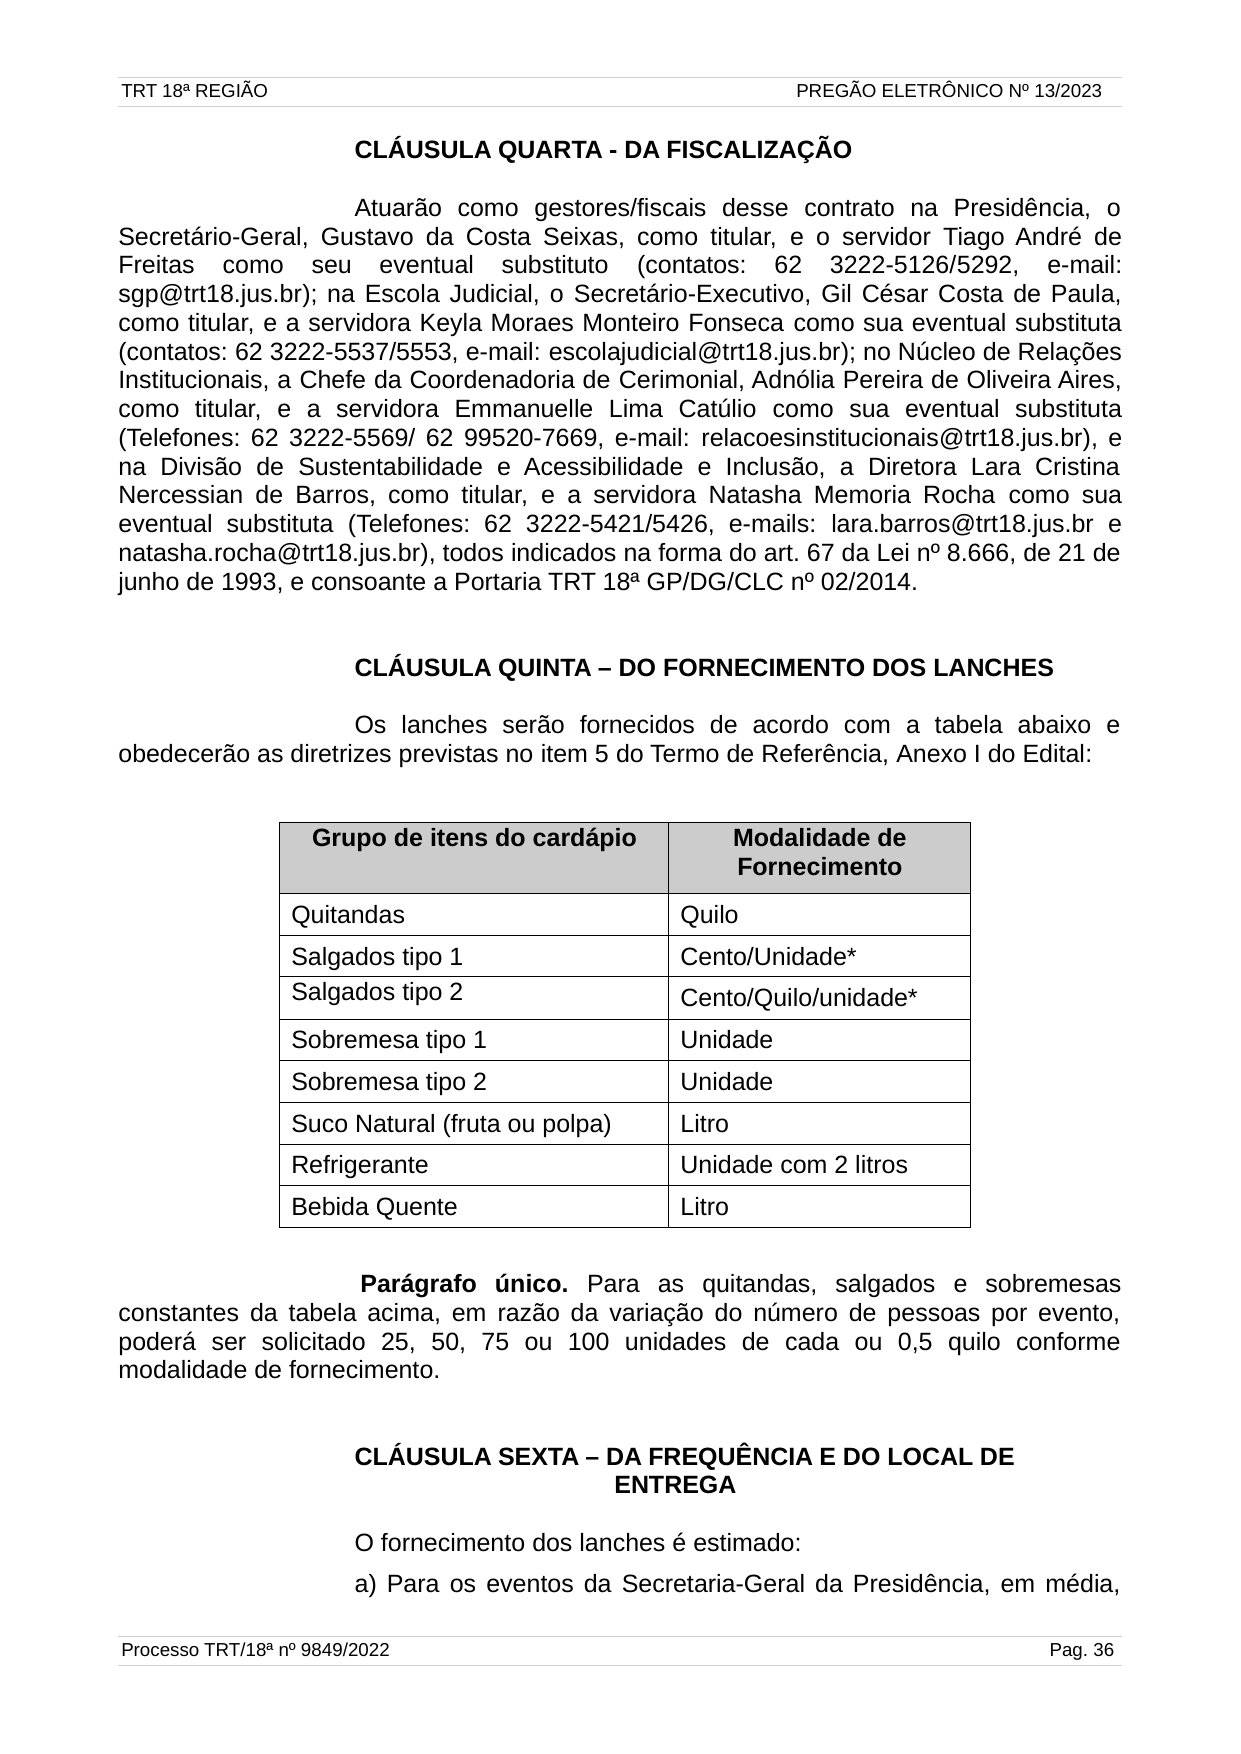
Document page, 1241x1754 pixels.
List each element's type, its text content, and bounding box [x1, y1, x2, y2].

text Parágrafo único. Para as quitandas, salgados e sobremesas constantes da tabela acima, em razão da variação do número de pessoas por evento, poderá ser solicitado 25, 50, 75 ou 100 unidades de cada ou 0,5 quilo conforme modalidade de fornecimento. [118, 1269, 1122, 1384]
table_cell Quilo [669, 894, 970, 934]
text Os lanches serão fornecidos de acordo com a tabela abaixo e obedecerão as diretrizes previstas no item 5 do Termo de Referência, Anexo I do Edital: [118, 711, 1122, 768]
text CLÁUSULA SEXTA – DA FREQUÊNCIA E DO LOCAL DE [354, 1442, 1122, 1470]
table_cell Refrigerante [280, 1145, 668, 1185]
text CLÁUSULA QUARTA - DA FISCALIZAÇÃO [118, 136, 1122, 164]
table_cell Cento/Quilo/unidade* [669, 977, 970, 1018]
text O fornecimento dos lanches é estimado: [118, 1528, 1122, 1557]
table_cell Unidade com 2 litros [669, 1145, 970, 1185]
table_cell Cento/Unidade* [669, 936, 970, 976]
text CLÁUSULA QUINTA – DO FORNECIMENTO DOS LANCHES [354, 653, 1122, 682]
table_cell Sobremesa tipo 2 [280, 1061, 668, 1102]
table_cell Salgados tipo 2 [280, 977, 668, 1018]
table_cell Litro [669, 1103, 970, 1143]
text ENTREGA [614, 1470, 1122, 1499]
table_header Grupo de itens do cardápio [280, 823, 668, 893]
table_cell Sobremesa tipo 1 [280, 1020, 668, 1060]
table_cell Bebida Quente [280, 1186, 668, 1227]
table_cell Unidade [669, 1061, 970, 1102]
table_cell Salgados tipo 1 [280, 936, 668, 976]
table_cell Quitandas [280, 894, 668, 934]
text Atuarão como gestores/fiscais desse contrato na Presidência, o Secretário-Geral, Gustavo da Costa Seixas, como titular, e o servidor Tiago André de Freitas como seu eventual substituto (contatos: 62 3222-5126/5292, e-mail: sgp@trt18.jus.br); na Escola Judicial, o Secretário-Executivo, Gil César Costa de Paula, como titular, e a servidora Keyla Moraes Monteiro Fonseca como sua eventual substituta (contatos: 62 3222-5537/5553, e-mail: escolajudicial@trt18.jus.br); no Núcleo de Relações Institucionais, a Chefe da Coordenadoria de Cerimonial, Adnólia Pereira de Oliveira Aires, como titular, e a servidora Emmanuelle Lima Catúlio como sua eventual substituta (Telefones: 62 3222-5569/ 62 99520-7669, e-mail: relacoesinstitucionais@trt18.jus.br), e na Divisão de Sustentabilidade e Acessibilidade e Inclusão, a Diretora Lara Cristina Nercessian de Barros, como titular, e a servidora Natasha Memoria Rocha como sua eventual substituta (Telefones: 62 3222-5421/5426, e-mails: lara.barros@trt18.jus.br e natasha.rocha@trt18.jus.br), todos indicados na forma do art. 67 da Lei nº 8.666, de 21 de junho de 1993, e consoante a Portaria TRT 18ª GP/DG/CLC nº 02/2014. [118, 193, 1122, 596]
table_cell Suco Natural (fruta ou polpa) [280, 1103, 668, 1143]
table_cell Litro [669, 1186, 970, 1227]
table_cell Unidade [669, 1020, 970, 1060]
table_header Modalidade de Fornecimento [669, 823, 970, 893]
text a) Para os eventos da Secretaria-Geral da Presidência, em média, [118, 1569, 1122, 1598]
